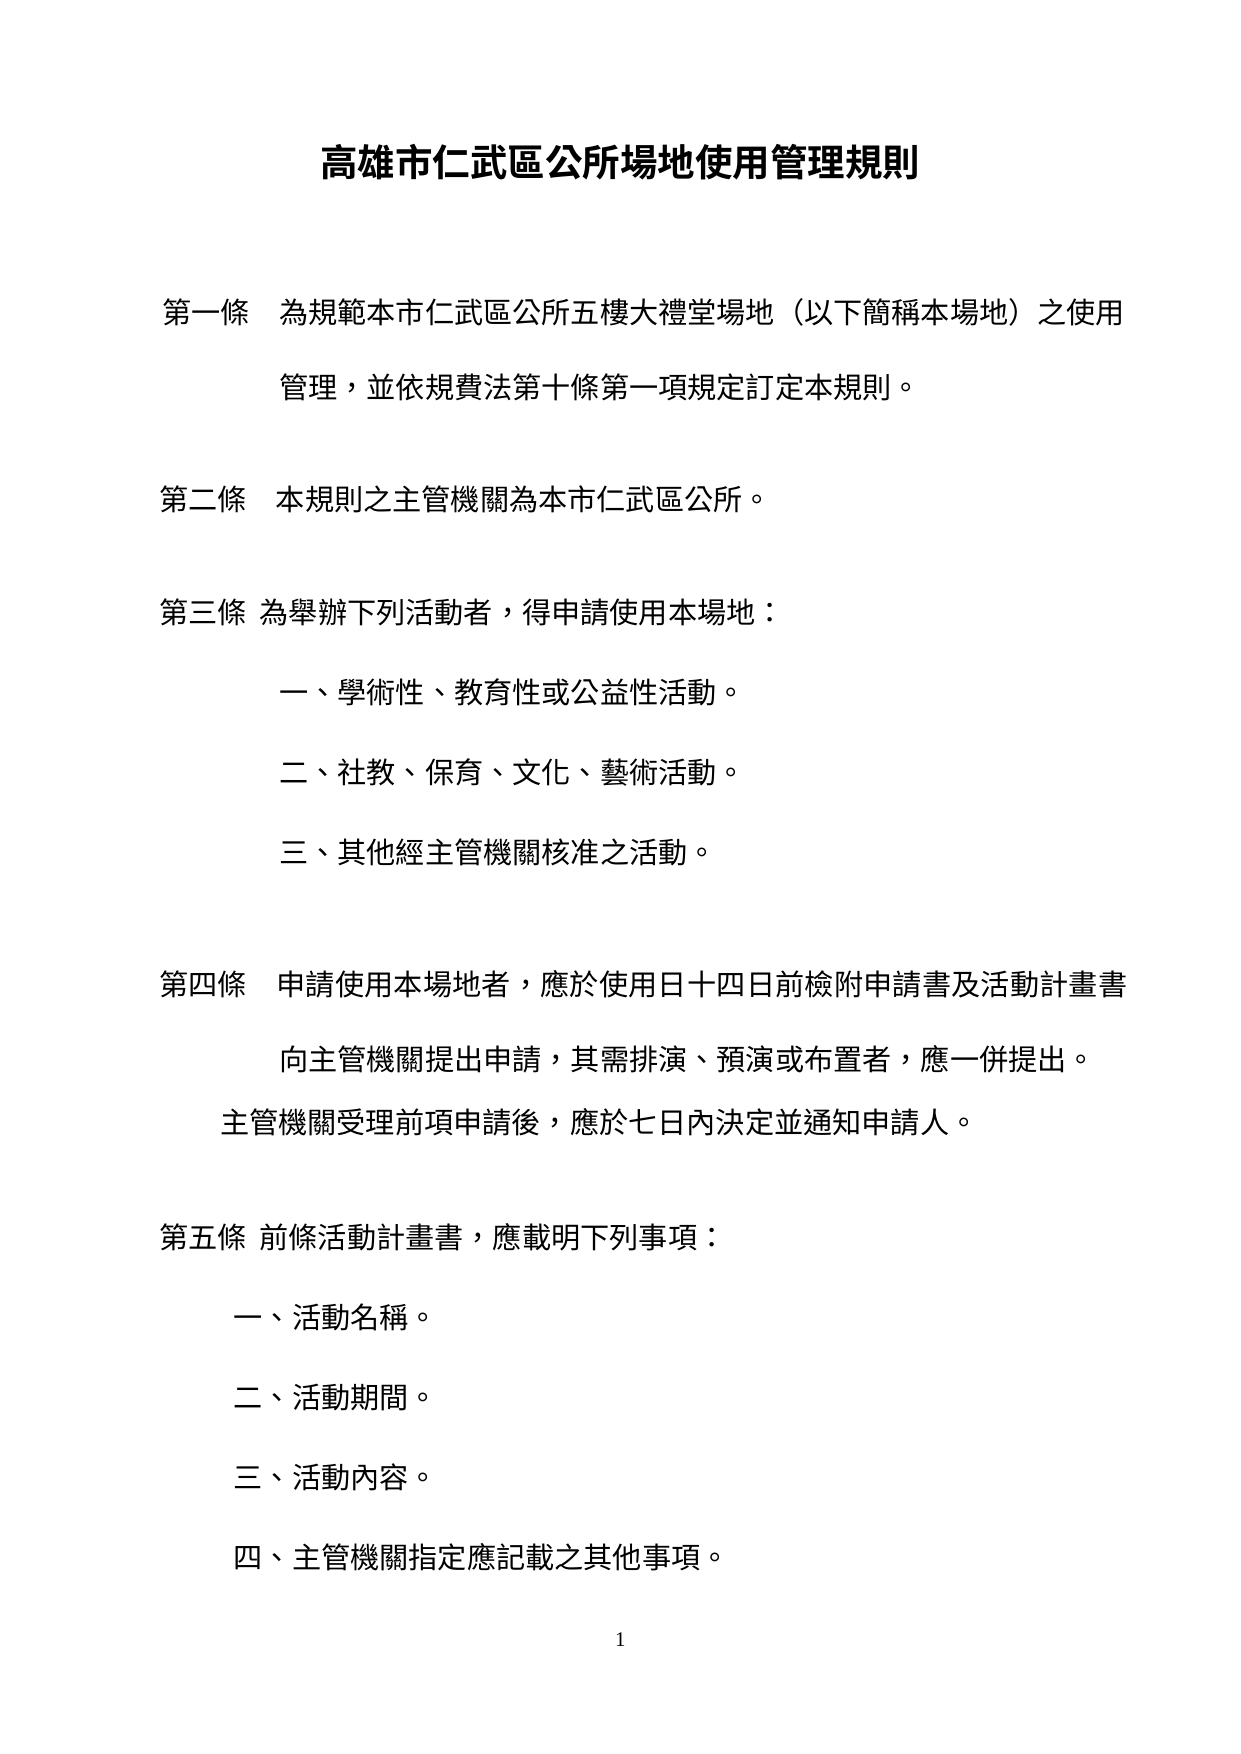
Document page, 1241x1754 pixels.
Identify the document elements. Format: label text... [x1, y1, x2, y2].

text 高雄市仁武區公所場地使用管理規則 [148, 123, 1092, 198]
table_cell 第三條 為舉辦下列活動者，得申請使用本場地： 一、學術性、教育性或公益性活動。 二、社教、保育、文化、藝術活動。 三、其他經主管機關核准之活動。 [148, 554, 1141, 907]
table_cell 第五條 前條活動計畫書，應載明下列事項： 一、活動名稱。 二、活動期間。 三、活動內容。 四、主管機關指定應記載之其他事項。 [148, 1160, 1141, 1599]
table_cell 第二條 本規則之主管機關為本市仁武區公所。 [148, 442, 1141, 554]
table_header 第一條 為規範本市仁武區公所五樓大禮堂場地（以下簡稱本場地）之使用管理，並依規費法第十條第一項規定訂定本規則。 [148, 273, 1141, 442]
table_cell 第四條 申請使用本場地者，應於使用日十四日前檢附申請書及活動計畫書向主管機關提出申請，其需排演、預演或布置者，應一併提出。 主管機關受理前項申請後，應於七日內決定並通知申請人。 [148, 907, 1141, 1160]
